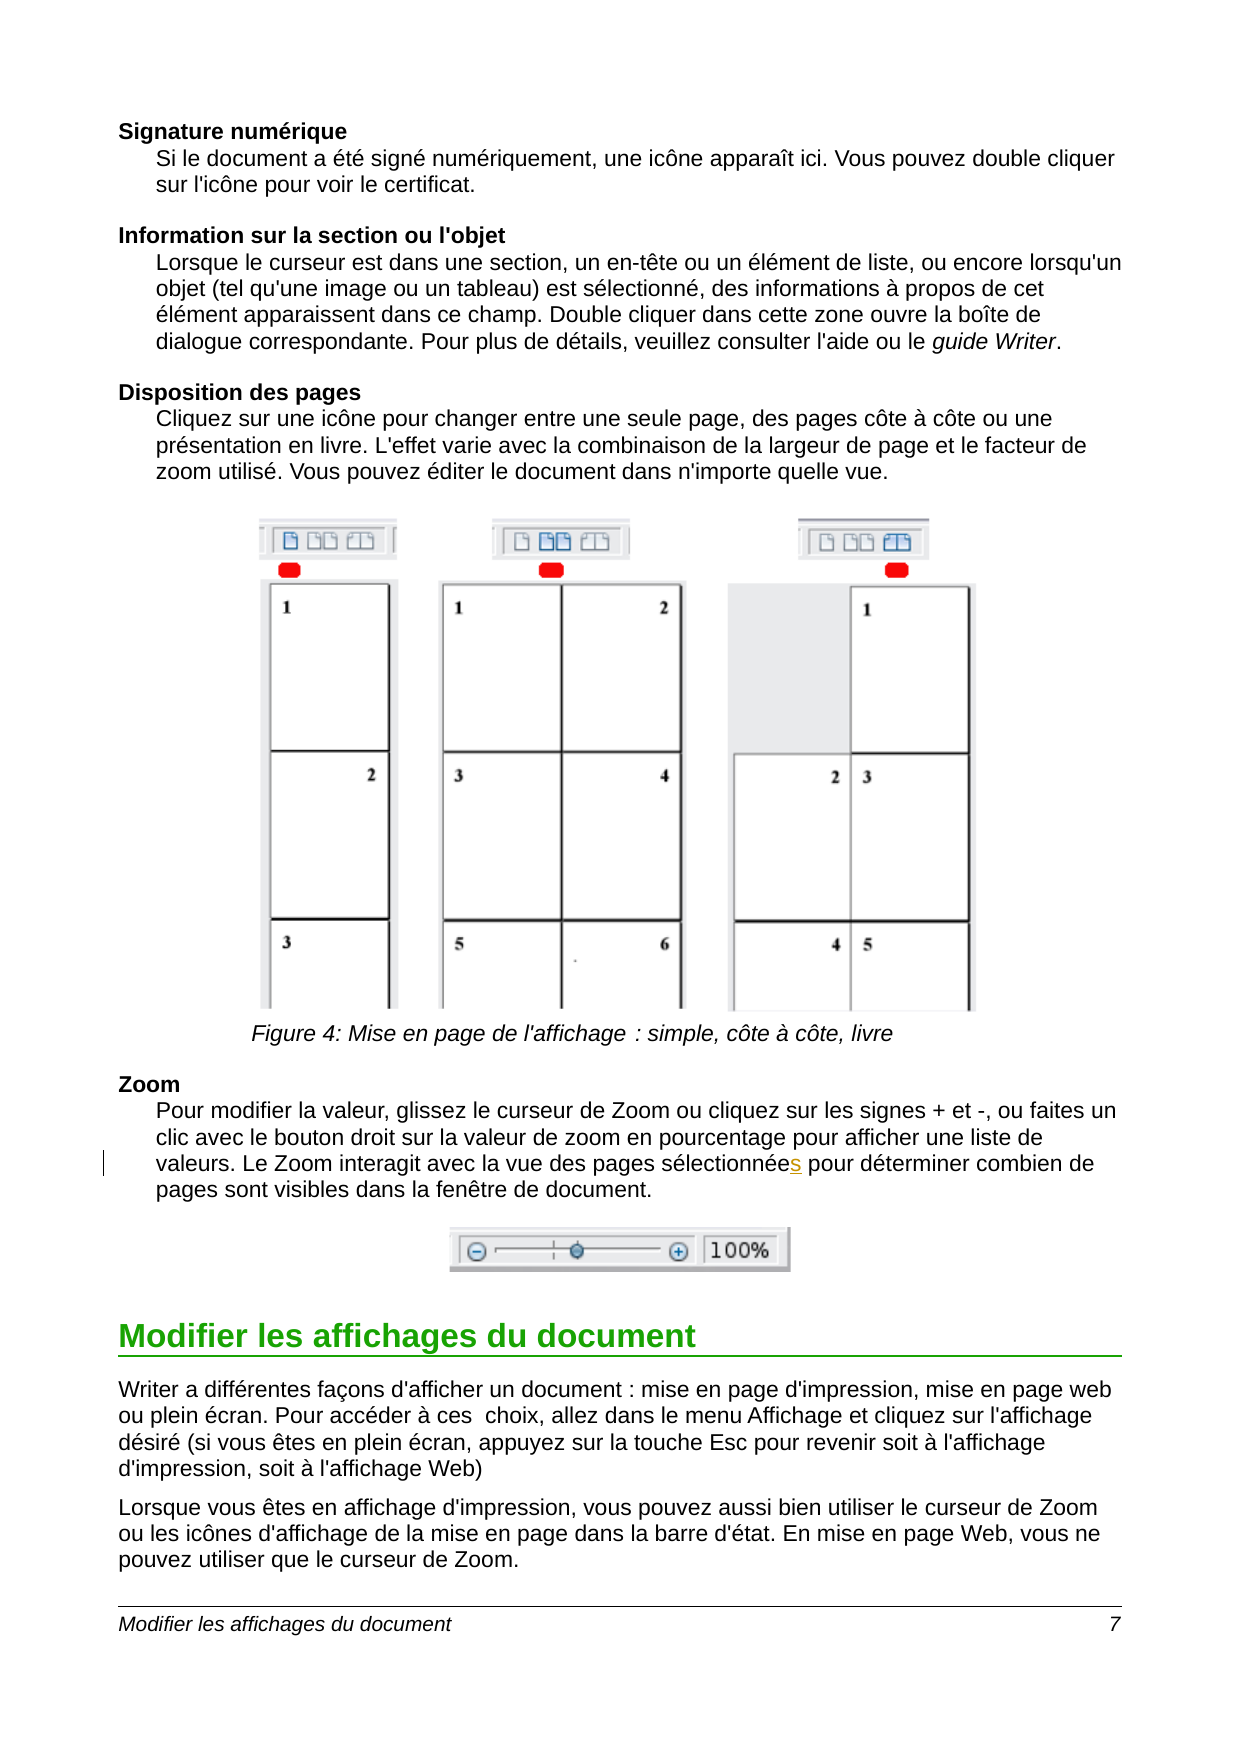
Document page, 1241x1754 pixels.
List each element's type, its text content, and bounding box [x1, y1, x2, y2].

text Disposition des pages [118, 379, 1122, 405]
text Cliquez sur une icône pour changer entre une seule page, des pages côte à côte ou une présentation en livre. L'effet varie avec la combinaison de la largeur de page et le facteur de zoom utilisé. Vous pouvez éditer le document dans n'importe quelle vue. [156, 405, 1122, 484]
picture [449, 1227, 791, 1272]
text Lorsque le curseur est dans une section, un en-tête ou un élément de liste, ou encore lorsqu'un objet (tel qu'une image ou un tableau) est sélectionné, des informations à propos de cet élément apparaissent dans ce champ. Double cliquer dans cette zone ouvre la boîte de dialogue correspondante. Pour plus de détails, veuillez consulter l'aide ou le guide Writer. [156, 248, 1122, 354]
text Lorsque vous êtes en affichage d'impression, vous pouvez aussi bien utiliser le curseur de Zoom ou les icônes d'affichage de la mise en page dans la barre d'état. En mise en page Web, vous ne pouvez utiliser que le curseur de Zoom. [118, 1494, 1122, 1573]
text Signature numérique [118, 118, 1122, 144]
text Pour modifier la valeur, glissez le curseur de Zoom ou cliquez sur les signes + et -, ou faites un clic avec le bouton droit sur la valeur de zoom en pourcentage pour afficher une liste de valeurs. Le Zoom interagit avec la vue des pages sélectionnées pour déterminer combien de pages sont visibles dans la fenêtre de document. [156, 1097, 1122, 1203]
text Zoom [118, 1071, 1122, 1097]
text Figure 4: Mise en page de l'affichage : simple, côte à côte, livre [251, 1020, 989, 1046]
subtitle Modifier les affichages du document [118, 1316, 1122, 1355]
picture [251, 509, 990, 1020]
text Writer a différentes façons d'afficher un document : mise en page d'impression, mise en page web ou plein écran. Pour accéder à ces choix, allez dans le menu Affichage et cliquez sur l'affichage désiré (si vous êtes en plein écran, appuyez sur la touche Esc pour revenir soit à l'affichage d'impression, soit à l'affichage Web) [118, 1376, 1122, 1481]
text Si le document a été signé numériquement, une icône apparaît ici. Vous pouvez double cliquer sur l'icône pour voir le certificat. [156, 144, 1122, 197]
text Information sur la section ou l'objet [118, 222, 1122, 248]
